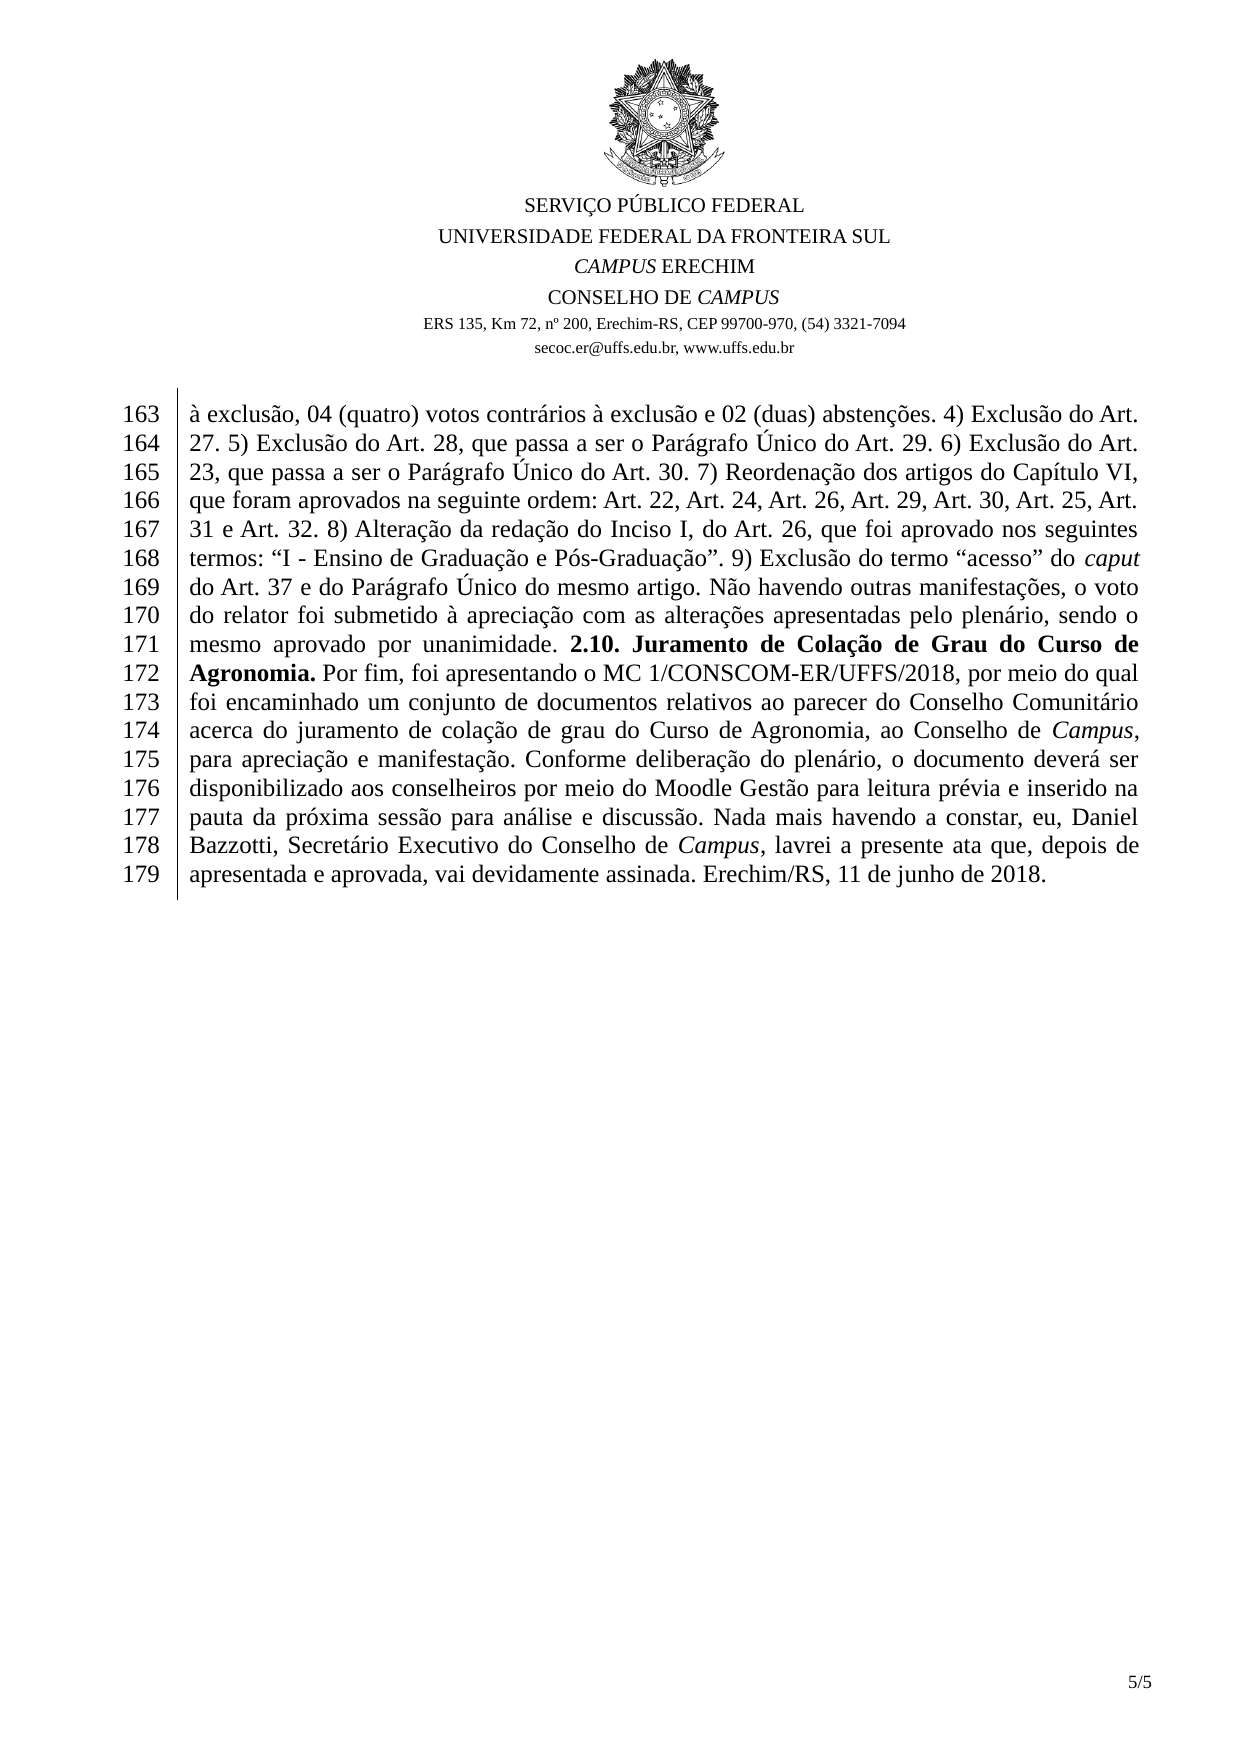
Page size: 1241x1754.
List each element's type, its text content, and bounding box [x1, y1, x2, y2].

text à exclusão, 04 (quatro) votos contrários à exclusão e 02 (duas) abstenções. 4) Exclusão do Art. 27. 5) Exclusão do Art. 28, que passa a ser o Parágrafo Único do Art. 29. 6) Exclusão do Art. 23, que passa a ser o Parágrafo Único do Art. 30. 7) Reordenação dos artigos do Capítulo VI, que foram aprovados na seguinte ordem: Art. 22, Art. 24, Art. 26, Art. 29, Art. 30, Art. 25, Art. 31 e Art. 32. 8) Alteração da redação do Inciso I, do Art. 26, que foi aprovado nos seguintes termos: “I - Ensino de Graduação e Pós-Graduação”. 9) Exclusão do termo “acesso” do caput do Art. 37 e do Parágrafo Único do mesmo artigo. Não havendo outras manifestações, o voto do relator foi submetido à apreciação com as alterações apresentadas pelo plenário, sendo o mesmo aprovado por unanimidade. 2.10. Juramento de Colação de Grau do Curso de Agronomia. Por fim, foi apresentando o MC 1/CONSCOM-ER/UFFS/2018, por meio do qual foi encaminhado um conjunto de documentos relativos ao parecer do Conselho Comunitário acerca do juramento de colação de grau do Curso de Agronomia, ao Conselho de Campus, para apreciação e manifestação. Conforme deliberação do plenário, o documento deverá ser disponibilizado aos conselheiros por meio do Moodle Gestão para leitura prévia e inserido na pauta da próxima sessão para análise e discussão. Nada mais havendo a constar, eu, Daniel Bazzotti, Secretário Executivo do Conselho de Campus, lavrei a presente ata que, depois de apresentada e aprovada, vai devidamente assinada. Erechim/RS, 11 de junho de 2018. [177, 387, 1152, 900]
